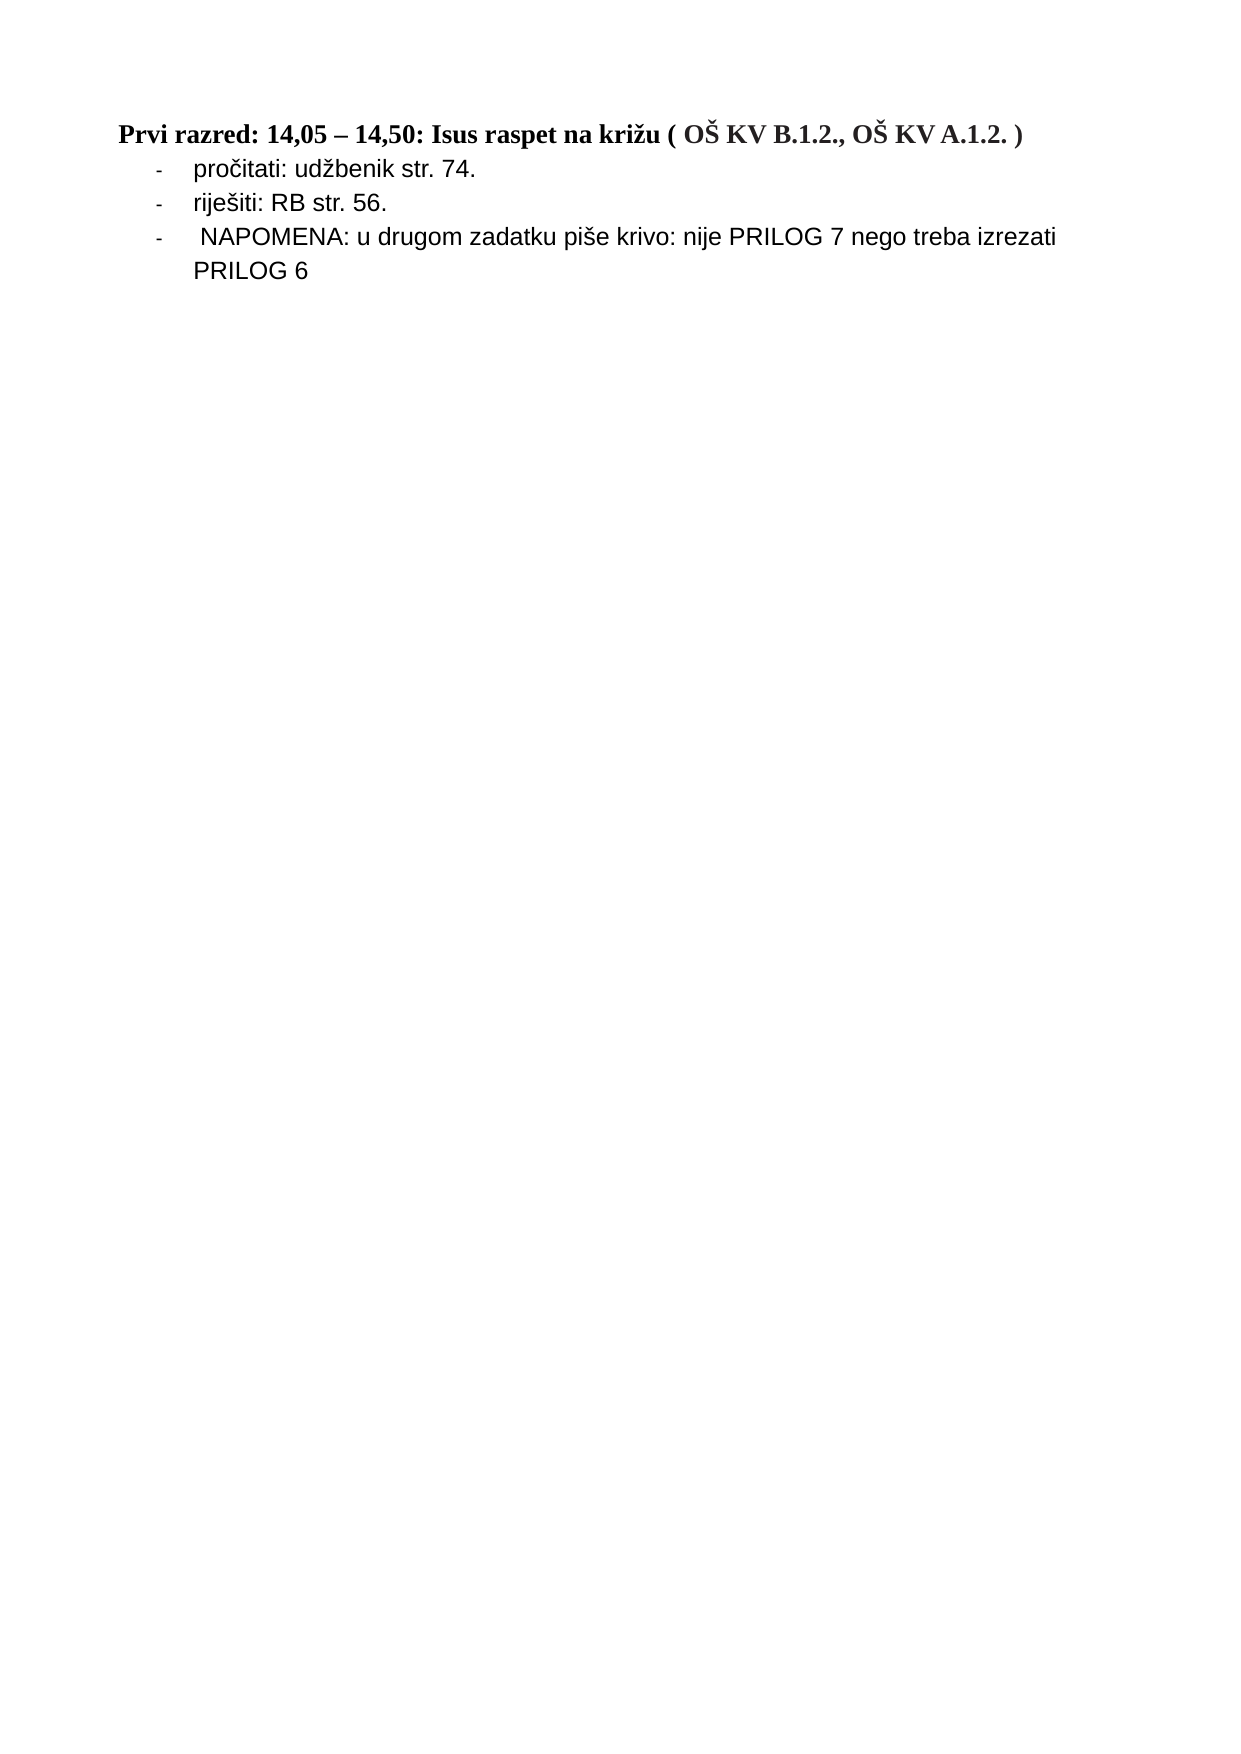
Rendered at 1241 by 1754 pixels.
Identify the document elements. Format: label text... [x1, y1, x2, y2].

list PRILOG 6 [156, 256, 1122, 285]
list pročitati: udžbenik str. 74. [156, 154, 1122, 184]
list NAPOMENA: u drugom zadatku piše krivo: nije PRILOG 7 nego treba izrezati [156, 222, 1122, 252]
list riješiti: RB str. 56. [156, 188, 1122, 218]
text Prvi razred: 14,05 – 14,50: Isus raspet na križu ( OŠ KV B.1.2., OŠ KV A.1.2. ) [118, 118, 1122, 149]
